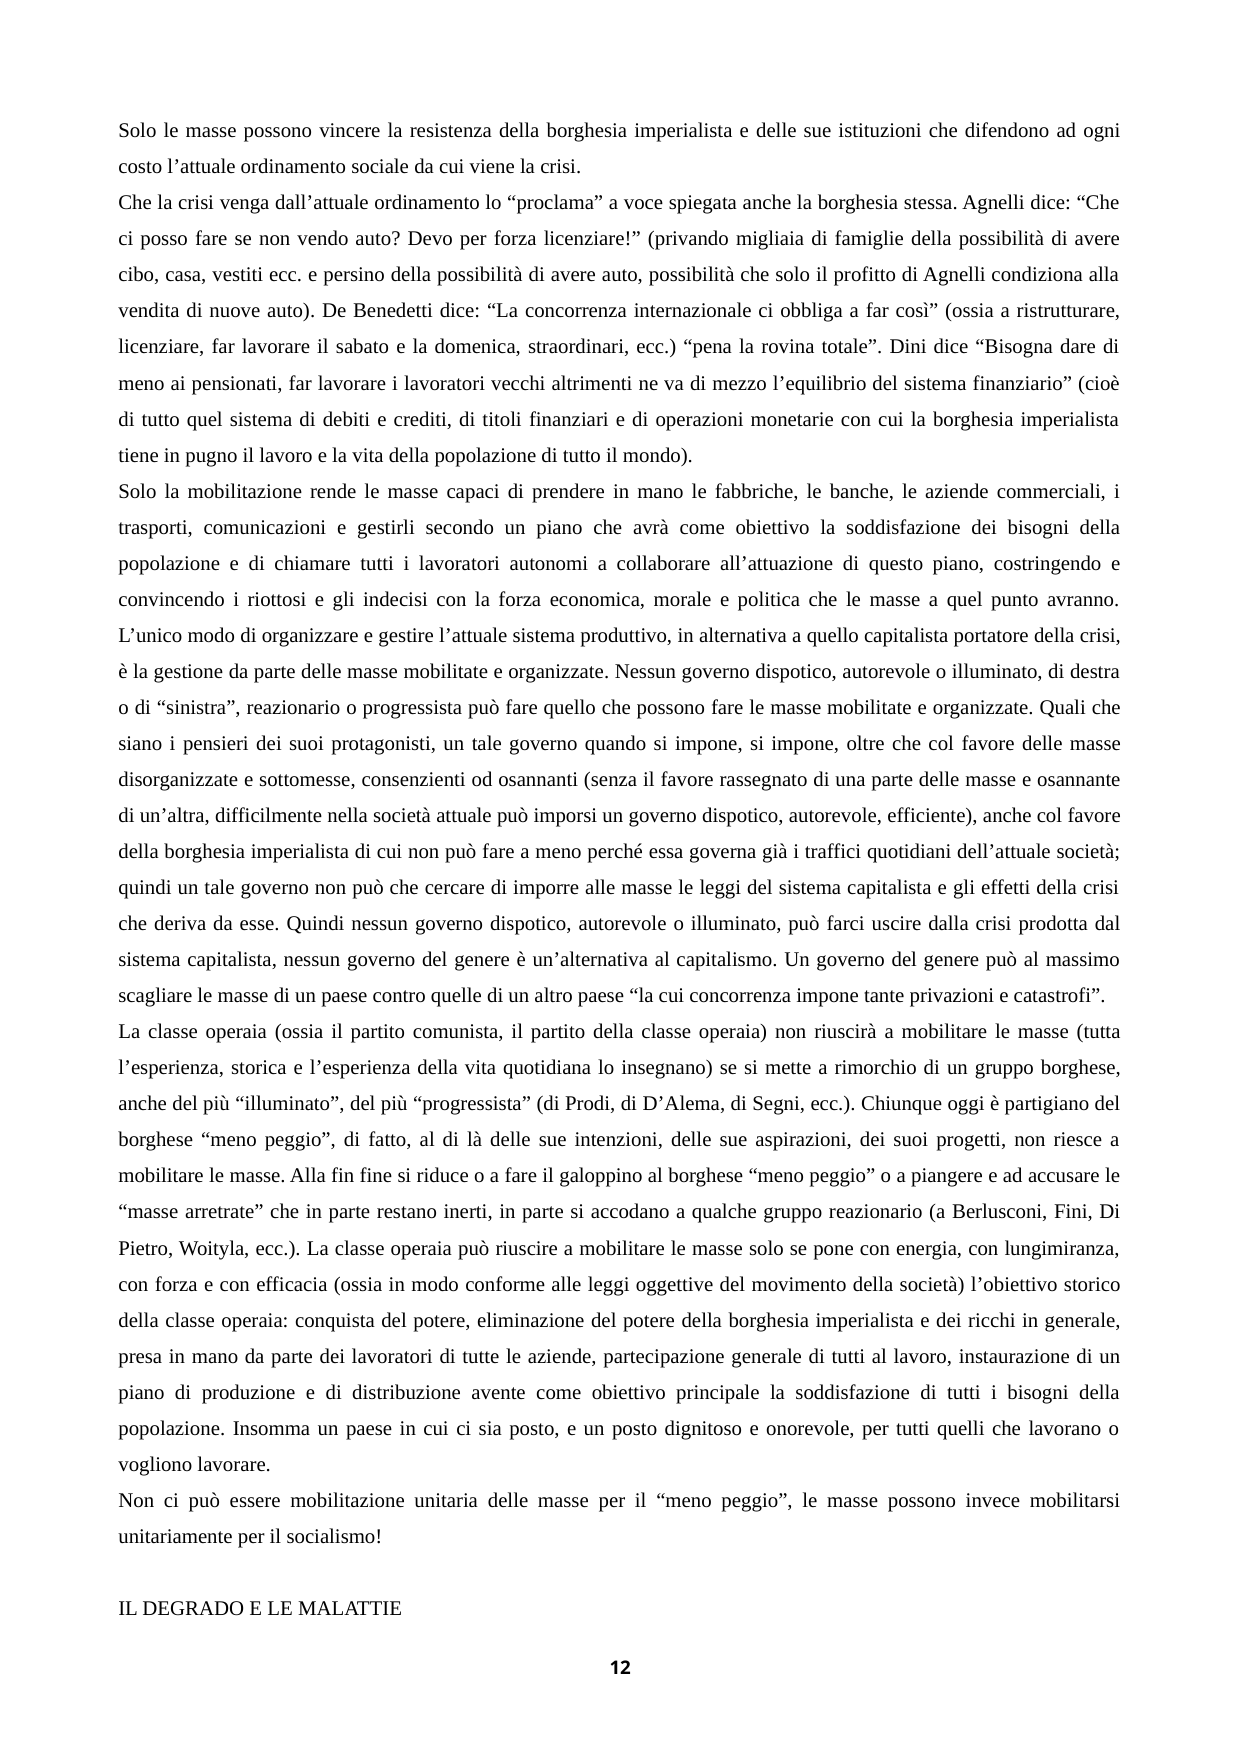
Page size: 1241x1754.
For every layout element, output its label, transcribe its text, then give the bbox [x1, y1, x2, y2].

text Non ci può essere mobilitazione unitaria delle masse per il “meno peggio”, le masse possono invece mobilitarsi unitariamente per il socialismo! [118, 1488, 1122, 1548]
text Che la crisi venga dall’attuale ordinamento lo “proclama” a voce spiegata anche la borghesia stessa. Agnelli dice: “Che ci posso fare se non vendo auto? Devo per forza licenziare!” (privando migliaia di famiglie della possibilità di avere cibo, casa, vestiti ecc. e persino della possibilità di avere auto, possibilità che solo il profitto di Agnelli condiziona alla vendita di nuove auto). De Benedetti dice: “La concorrenza internazionale ci obbliga a far così” (ossia a ristrutturare, licenziare, far lavorare il sabato e la domenica, straordinari, ecc.) “pena la rovina totale”. Dini dice “Bisogna dare di meno ai pensionati, far lavorare i lavoratori vecchi altrimenti ne va di mezzo l’equilibrio del sistema finanziario” (cioè di tutto quel sistema di debiti e crediti, di titoli finanziari e di operazioni monetarie con cui la borghesia imperialista tiene in pugno il lavoro e la vita della popolazione di tutto il mondo). [118, 190, 1122, 467]
text IL DEGRADO E LE MALATTIE [118, 1596, 1122, 1620]
text Solo la mobilitazione rende le masse capaci di prendere in mano le fabbriche, le banche, le aziende commerciali, i trasporti, comunicazioni e gestirli secondo un piano che avrà come obiettivo la soddisfazione dei bisogni della popolazione e di chiamare tutti i lavoratori autonomi a collaborare all’attuazione di questo piano, costringendo e convincendo i riottosi e gli indecisi con la forza economica, morale e politica che le masse a quel punto avranno. L’unico modo di organizzare e gestire l’attuale sistema produttivo, in alternativa a quello capitalista portatore della crisi, è la gestione da parte delle masse mobilitate e organizzate. Nessun governo dispotico, autorevole o illuminato, di destra o di “sinistra”, reazionario o progressista può fare quello che possono fare le masse mobilitate e organizzate. Quali che siano i pensieri dei suoi protagonisti, un tale governo quando si impone, si impone, oltre che col favore delle masse disorganizzate e sottomesse, consenzienti od osannanti (senza il favore rassegnato di una parte delle masse e osannante di un’altra, difficilmente nella società attuale può imporsi un governo dispotico, autorevole, efficiente), anche col favore della borghesia imperialista di cui non può fare a meno perché essa governa già i traffici quotidiani dell’attuale società; quindi un tale governo non può che cercare di imporre alle masse le leggi del sistema capitalista e gli effetti della crisi che deriva da esse. Quindi nessun governo dispotico, autorevole o illuminato, può farci uscire dalla crisi prodotta dal sistema capitalista, nessun governo del genere è un’alternativa al capitalismo. Un governo del genere può al massimo scagliare le masse di un paese contro quelle di un altro paese “la cui concorrenza impone tante privazioni e catastrofi”. [118, 478, 1122, 1007]
text Solo le masse possono vincere la resistenza della borghesia imperialista e delle sue istituzioni che difendono ad ogni costo l’attuale ordinamento sociale da cui viene la crisi. [118, 118, 1122, 178]
text La classe operaia (ossia il partito comunista, il partito della classe operaia) non riuscirà a mobilitare le masse (tutta l’esperienza, storica e l’esperienza della vita quotidiana lo insegnano) se si mette a rimorchio di un gruppo borghese, anche del più “illuminato”, del più “progressista” (di Prodi, di D’Alema, di Segni, ecc.). Chiunque oggi è partigiano del borghese “meno peggio”, di fatto, al di là delle sue intenzioni, delle sue aspirazioni, dei suoi progetti, non riesce a mobilitare le masse. Alla fin fine si riduce o a fare il galoppino al borghese “meno peggio” o a piangere e ad accusare le “masse arretrate” che in parte restano inerti, in parte si accodano a qualche gruppo reazionario (a Berlusconi, Fini, Di Pietro, Woityla, ecc.). La classe operaia può riuscire a mobilitare le masse solo se pone con energia, con lungimiranza, con forza e con efficacia (ossia in modo conforme alle leggi oggettive del movimento della società) l’obiettivo storico della classe operaia: conquista del potere, eliminazione del potere della borghesia imperialista e dei ricchi in generale, presa in mano da parte dei lavoratori di tutte le aziende, partecipazione generale di tutti al lavoro, instaurazione di un piano di produzione e di distribuzione avente come obiettivo principale la soddisfazione di tutti i bisogni della popolazione. Insomma un paese in cui ci sia posto, e un posto dignitoso e onorevole, per tutti quelli che lavorano o vogliono lavorare. [118, 1019, 1122, 1476]
